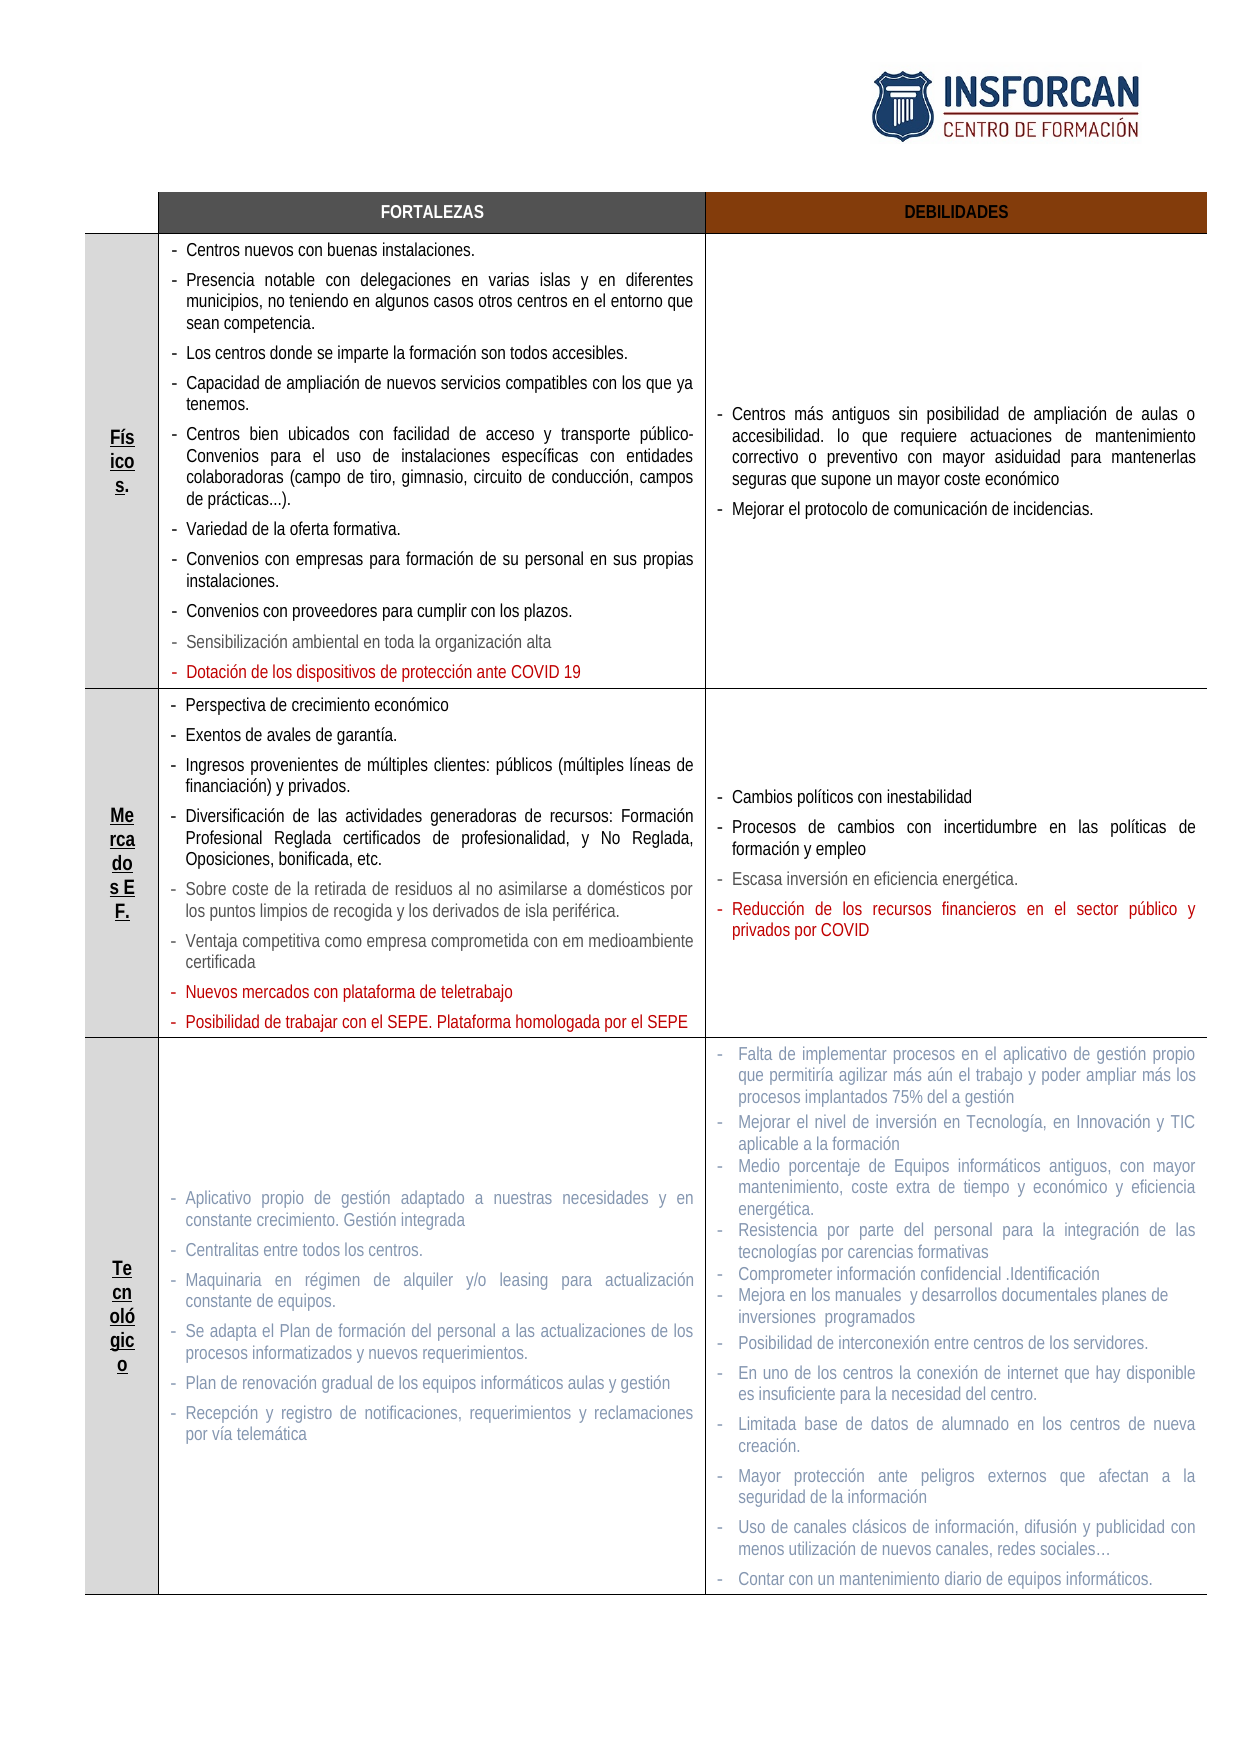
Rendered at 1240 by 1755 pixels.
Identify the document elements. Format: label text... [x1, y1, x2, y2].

table_cell Tecnológico [85, 1038, 158, 1594]
table_cell Centros nuevos con buenas instalaciones. Presencia notable con delegaciones en varias islas y en diferentes municipios, no teniendo en algunos casos otros centros en el entorno que sean competencia. Los centros donde se imparte la formación son todos accesibles. Capacidad de ampliación de nuevos servicios compatibles con los que ya tenemos. Centros bien ubicados con facilidad de acceso y transporte público-Convenios para el uso de instalaciones específicas con entidades colaboradoras (campo de tiro, gimnasio, circuito de conducción, campos de prácticas...). Variedad de la oferta formativa. Convenios con empresas para formación de su personal en sus propias instalaciones. Convenios con proveedores para cumplir con los plazos. Sensibilización ambiental en toda la organización alta Dotación de los dispositivos de protección ante COVID 19 [159, 234, 705, 688]
table_header DEBILIDADES [706, 192, 1207, 233]
table_cell Cambios políticos con inestabilidad Procesos de cambios con incertidumbre en las políticas de formación y empleo Escasa inversión en eficiencia energética. Reducción de los recursos financieros en el sector público y privados por COVID [706, 689, 1207, 1037]
table_cell Mercados E F. [85, 689, 158, 1037]
table_header FORTALEZAS [159, 192, 705, 233]
table_cell Aplicativo propio de gestión adaptado a nuestras necesidades y en constante crecimiento. Gestión integrada Centralitas entre todos los centros. Maquinaria en régimen de alquiler y/o leasing para actualización constante de equipos. Se adapta el Plan de formación del personal a las actualizaciones de los procesos informatizados y nuevos requerimientos. Plan de renovación gradual de los equipos informáticos aulas y gestión Recepción y registro de notificaciones, requerimientos y reclamaciones por vía telemática [159, 1038, 705, 1594]
table_cell Falta de implementar procesos en el aplicativo de gestión propio que permitiría agilizar más aún el trabajo y poder ampliar más los procesos implantados 75% del a gestión Mejorar el nivel de inversión en Tecnología, en Innovación y TIC aplicable a la formación Medio porcentaje de Equipos informáticos antiguos, con mayor mantenimiento, coste extra de tiempo y económico y eficiencia energética. Resistencia por parte del personal para la integración de las tecnologías por carencias formativas Comprometer información confidencial .Identificación Mejora en los manuales y desarrollos documentales planes de inversiones programados Posibilidad de interconexión entre centros de los servidores. En uno de los centros la conexión de internet que hay disponible es insuficiente para la necesidad del centro. Limitada base de datos de alumnado en los centros de nueva creación. Mayor protección ante peligros externos que afectan a la seguridad de la información Uso de canales clásicos de información, difusión y publicidad con menos utilización de nuevos canales, redes sociales… Contar con un mantenimiento diario de equipos informáticos. [706, 1038, 1207, 1594]
table_cell Centros más antiguos sin posibilidad de ampliación de aulas o accesibilidad. lo que requiere actuaciones de mantenimiento correctivo o preventivo con mayor asiduidad para mantenerlas seguras que supone un mayor coste económico Mejorar el protocolo de comunicación de incidencias. [706, 234, 1207, 688]
table_header [85, 192, 158, 233]
table_cell Físicos. [85, 234, 158, 688]
table_cell Perspectiva de crecimiento económico Exentos de avales de garantía. Ingresos provenientes de múltiples clientes: públicos (múltiples líneas de financiación) y privados. Diversificación de las actividades generadoras de recursos: Formación Profesional Reglada certificados de profesionalidad, y No Reglada, Oposiciones, bonificada, etc. Sobre coste de la retirada de residuos al no asimilarse a domésticos por los puntos limpios de recogida y los derivados de isla periférica. Ventaja competitiva como empresa comprometida con em medioambiente certificada Nuevos mercados con plataforma de teletrabajo Posibilidad de trabajar con el SEPE. Plataforma homologada por el SEPE [159, 689, 705, 1037]
